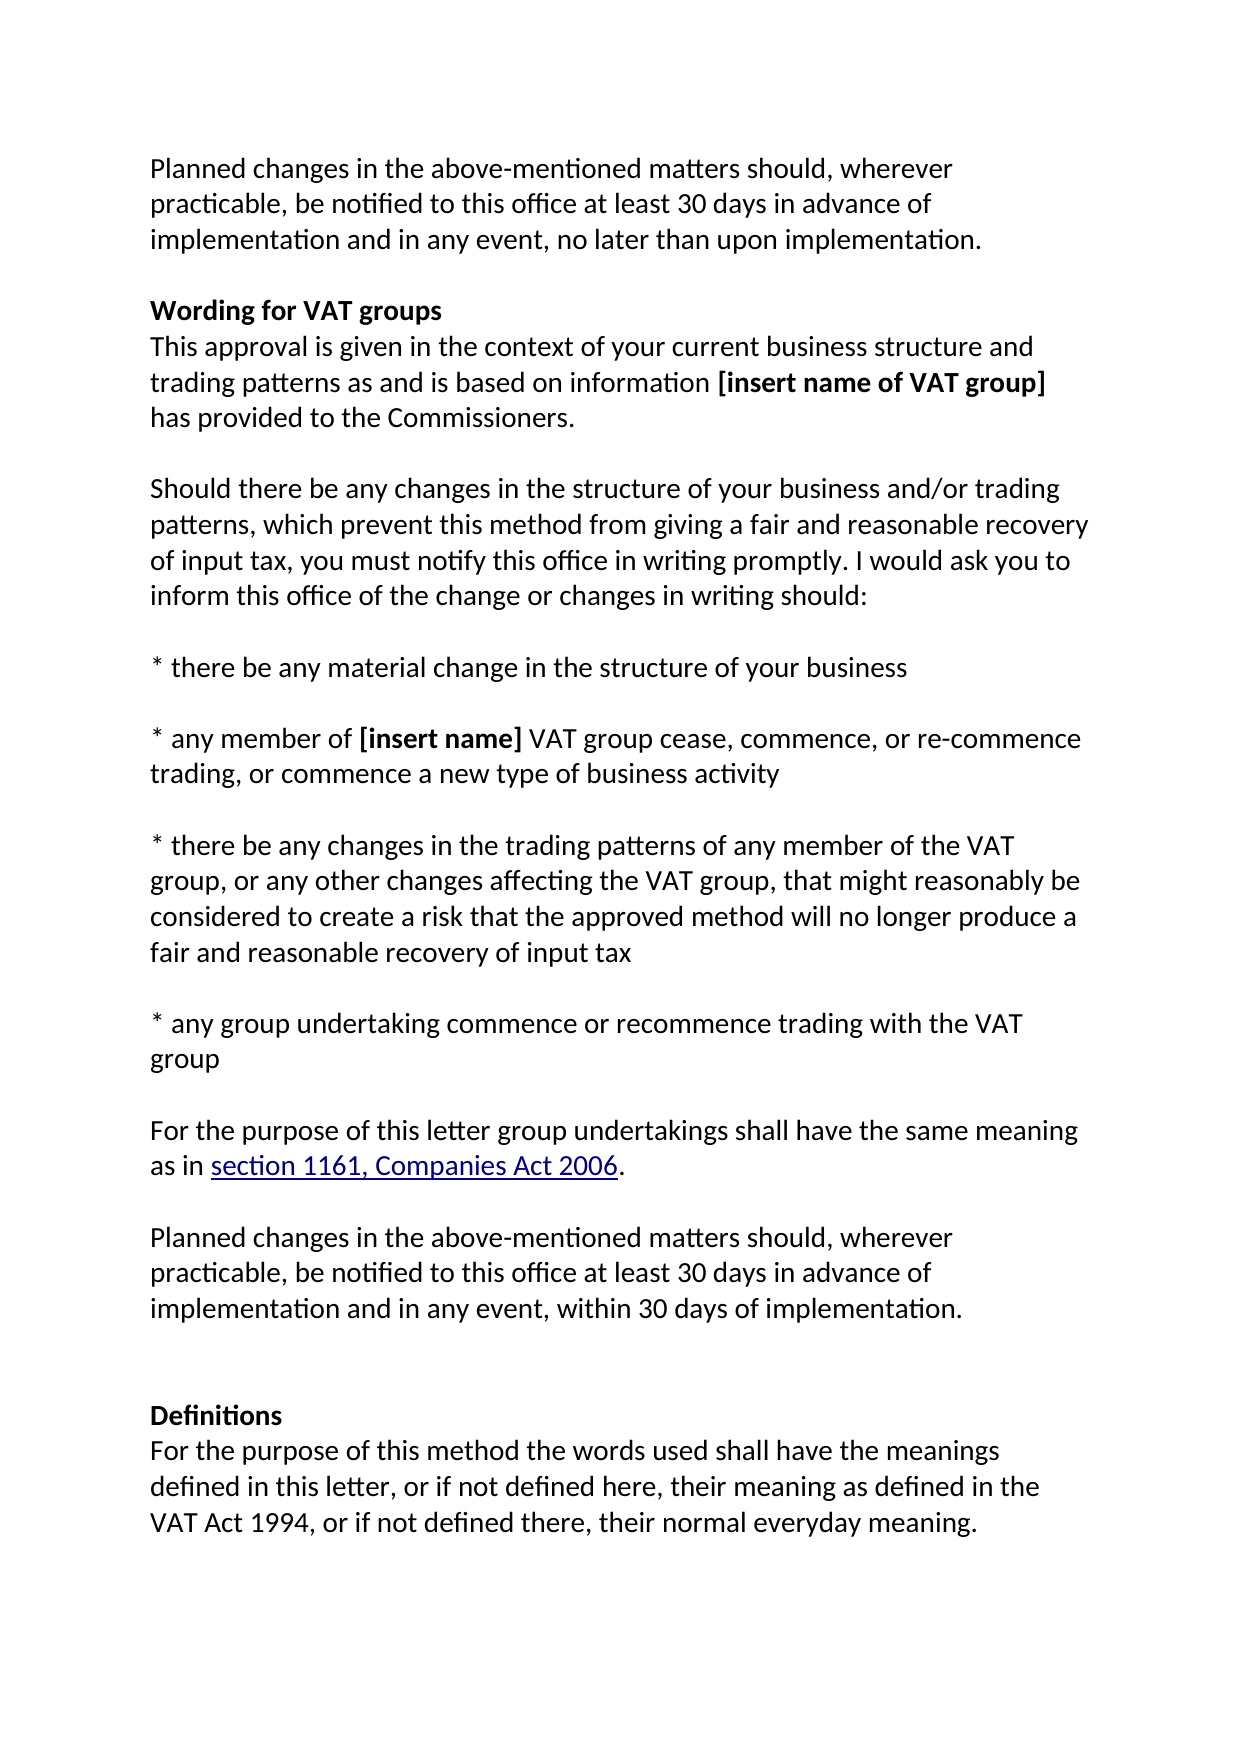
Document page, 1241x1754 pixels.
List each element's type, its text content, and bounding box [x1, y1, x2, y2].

text Wording for VAT groups [150, 292, 1090, 328]
text For the purpose of this letter group undertakings shall have the same meaning as in section 1161, Companies Act 2006. [150, 1112, 1090, 1183]
text * any group undertaking commence or recommence trading with the VAT group [150, 1005, 1090, 1076]
text Should there be any changes in the structure of your business and/or trading patterns, which prevent this method from giving a fair and reasonable recovery of input tax, you must notify this office in writing promptly. I would ask you to inform this office of the change or changes in writing should: [150, 471, 1090, 613]
text * any member of [insert name] VAT group cease, commence, or re-commence trading, or commence a new type of business activity [150, 720, 1090, 791]
text Definitions [150, 1397, 1090, 1432]
text For the purpose of this method the words used shall have the meanings defined in this letter, or if not defined here, their meaning as defined in the VAT Act 1994, or if not defined there, their normal everyday meaning. [150, 1432, 1090, 1539]
text * there be any material change in the structure of your business [150, 649, 1090, 684]
text This approval is given in the context of your current business structure and trading patterns as and is based on information [insert name of VAT group] has provided to the Commissioners. [150, 328, 1090, 435]
text Planned changes in the above-mentioned matters should, wherever practicable, be notified to this office at least 30 days in advance of implementation and in any event, within 30 days of implementation. [150, 1219, 1090, 1326]
text * there be any changes in the trading patterns of any member of the VAT group, or any other changes affecting the VAT group, that might reasonably be considered to create a risk that the approved method will no longer produce a fair and reasonable recovery of input tax [150, 827, 1090, 969]
text Planned changes in the above-mentioned matters should, wherever practicable, be notified to this office at least 30 days in advance of implementation and in any event, no later than upon implementation. [150, 150, 1090, 257]
